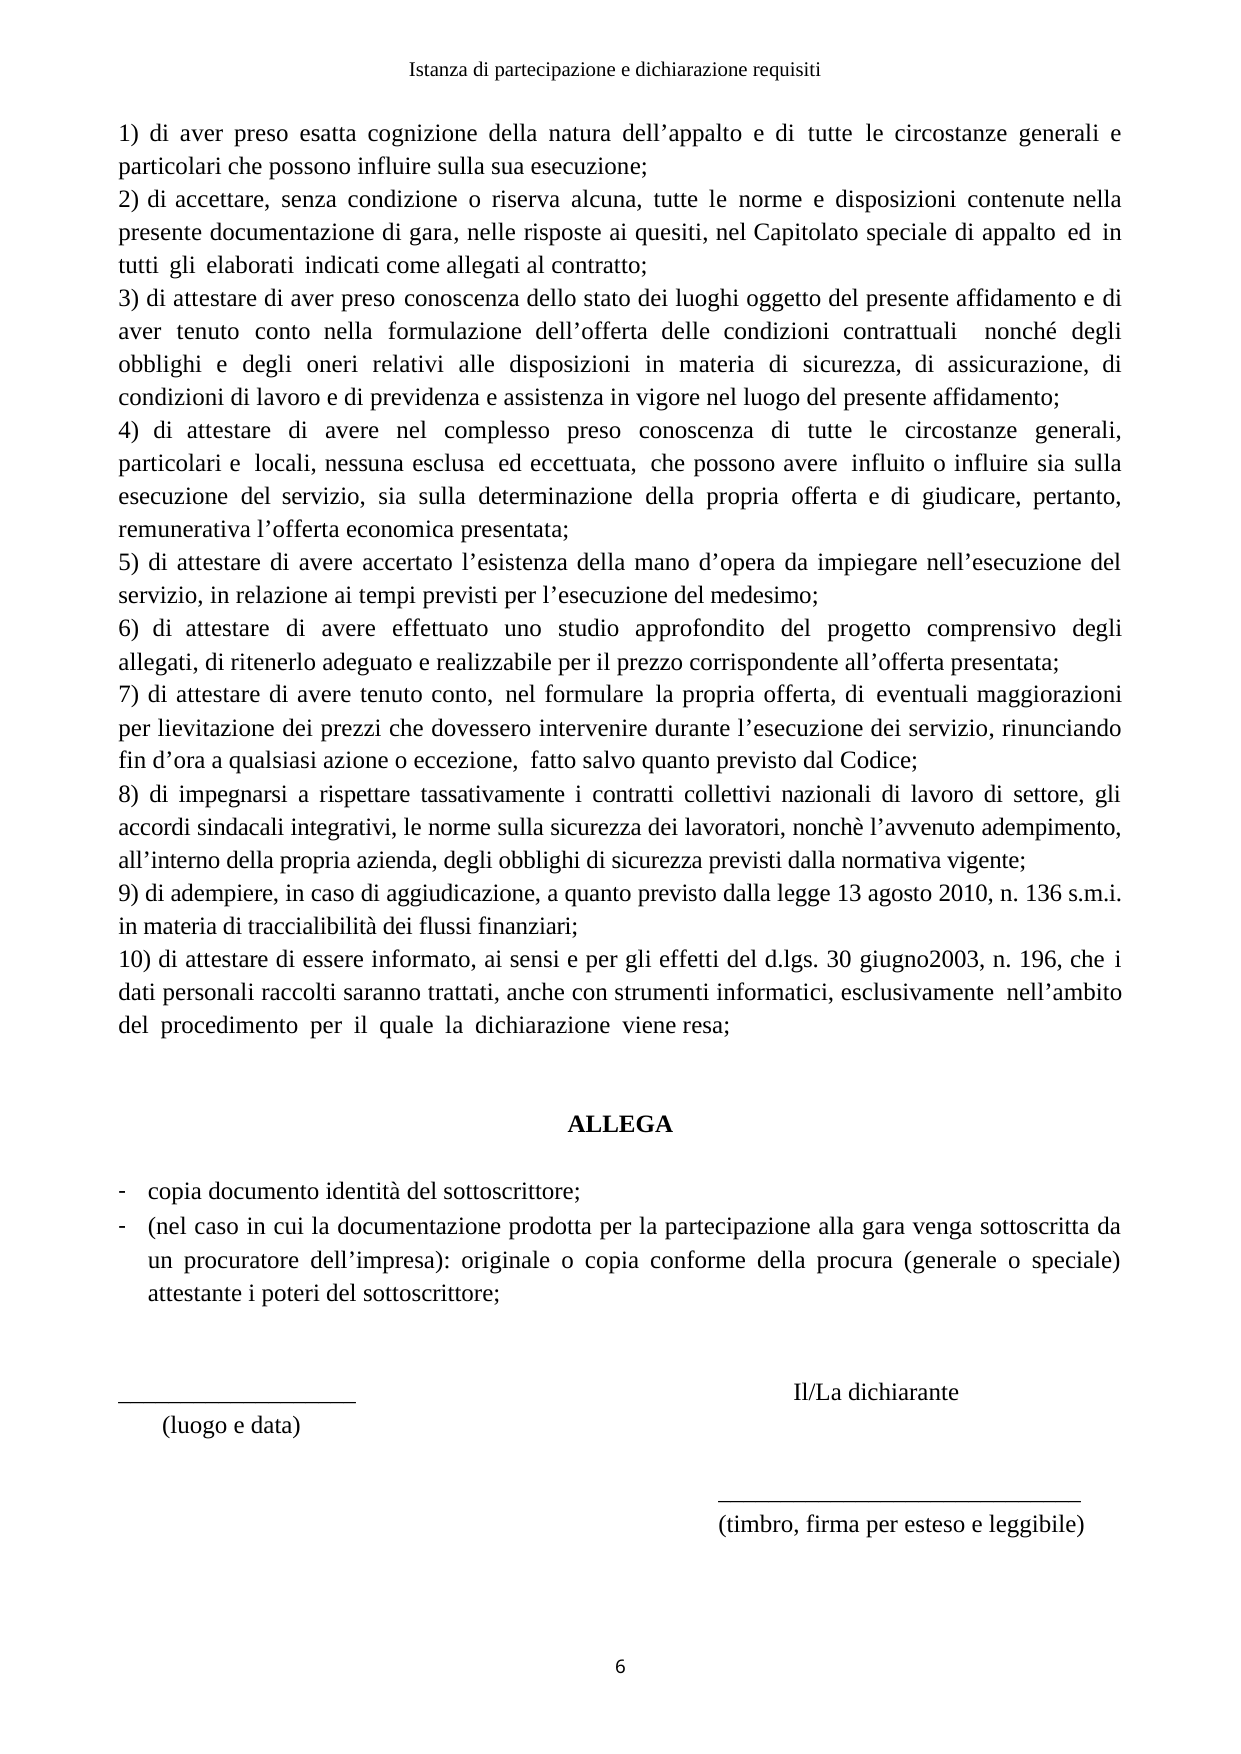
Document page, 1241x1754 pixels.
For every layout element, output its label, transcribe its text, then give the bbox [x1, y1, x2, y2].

text 1) di aver preso esatta cognizione della natura dell’appalto e di tutte le circostanze generali e particolari che possono influire sulla sua esecuzione; [118, 118, 1122, 180]
text 7) di attestare di avere tenuto conto, nel formulare la propria offerta, di eventuali maggiorazioni per lievitazione dei prezzi che dovessero intervenire durante l’esecuzione dei servizio, rinunciando fin d’ora a qualsiasi azione o eccezione, fatto salvo quanto previsto dal Codice; [118, 679, 1122, 774]
text 3) di attestare di aver preso conoscenza dello stato dei luoghi oggetto del presente affidamento e di aver tenuto conto nella formulazione dell’offerta delle condizioni contrattuali nonché degli obblighi e degli oneri relativi alle disposizioni in materia di sicurezza, di assicurazione, di condizioni di lavoro e di previdenza e assistenza in vigore nel luogo del presente affidamento; [118, 283, 1122, 411]
text ALLEGA [118, 1109, 1122, 1138]
text 8) di impegnarsi a rispettare tassativamente i contratti collettivi nazionali di lavoro di settore, gli accordi sindacali integrativi, le norme sulla sicurezza dei lavoratori, nonchè l’avvenuto adempimento, all’interno della propria azienda, degli obblighi di sicurezza previsti dalla normativa vigente; [118, 779, 1122, 873]
text 2) di accettare, senza condizione o riserva alcuna, tutte le norme e disposizioni contenute nella presente documentazione di gara, nelle risposte ai quesiti, nel Capitolato speciale di appalto ed in tutti gli elaborati indicati come allegati al contratto; [118, 184, 1122, 279]
text 5) di attestare di avere accertato l’esistenza della mano d’opera da impiegare nell’esecuzione del servizio, in relazione ai tempi previsti per l’esecuzione del medesimo; [118, 547, 1122, 609]
text ___________________ Il/La dichiarante [118, 1377, 1122, 1406]
text 4) di attestare di avere nel complesso preso conoscenza di tutte le circostanze generali, particolari e locali, nessuna esclusa ed eccettuata, che possono avere influito o influire sia sulla esecuzione del servizio, sia sulla determinazione della propria offerta e di giudicare, pertanto, remunerativa l’offerta economica presentata; [118, 415, 1122, 543]
text (luogo e data) [118, 1410, 1122, 1438]
text (timbro, firma per esteso e leggibile) [118, 1509, 1122, 1538]
text 9) di adempiere, in caso di aggiudicazione, a quanto previsto dalla legge 13 agosto 2010, n. 136 s.m.i. in materia di traccialibilità dei flussi finanziari; [118, 878, 1122, 939]
text _____________________________ [118, 1476, 1122, 1504]
list copia documento identità del sottoscrittore; [118, 1175, 1122, 1205]
text 6) di attestare di avere effettuato uno studio approfondito del progetto comprensivo degli allegati, di ritenerlo adeguato e realizzabile per il prezzo corrispondente all’offerta presentata; [118, 613, 1122, 675]
text 10) di attestare di essere informato, ai sensi e per gli effetti del d.lgs. 30 giugno2003, n. 196, che i dati personali raccolti saranno trattati, anche con strumenti informatici, esclusivamente nell’ambito del procedimento per il quale la dichiarazione viene resa; [118, 944, 1122, 1038]
list (nel caso in cui la documentazione prodotta per la partecipazione alla gara venga sottoscritta da un procuratore dell’impresa): originale o copia conforme della procura (generale o speciale) attestante i poteri del sottoscrittore; [118, 1210, 1122, 1306]
